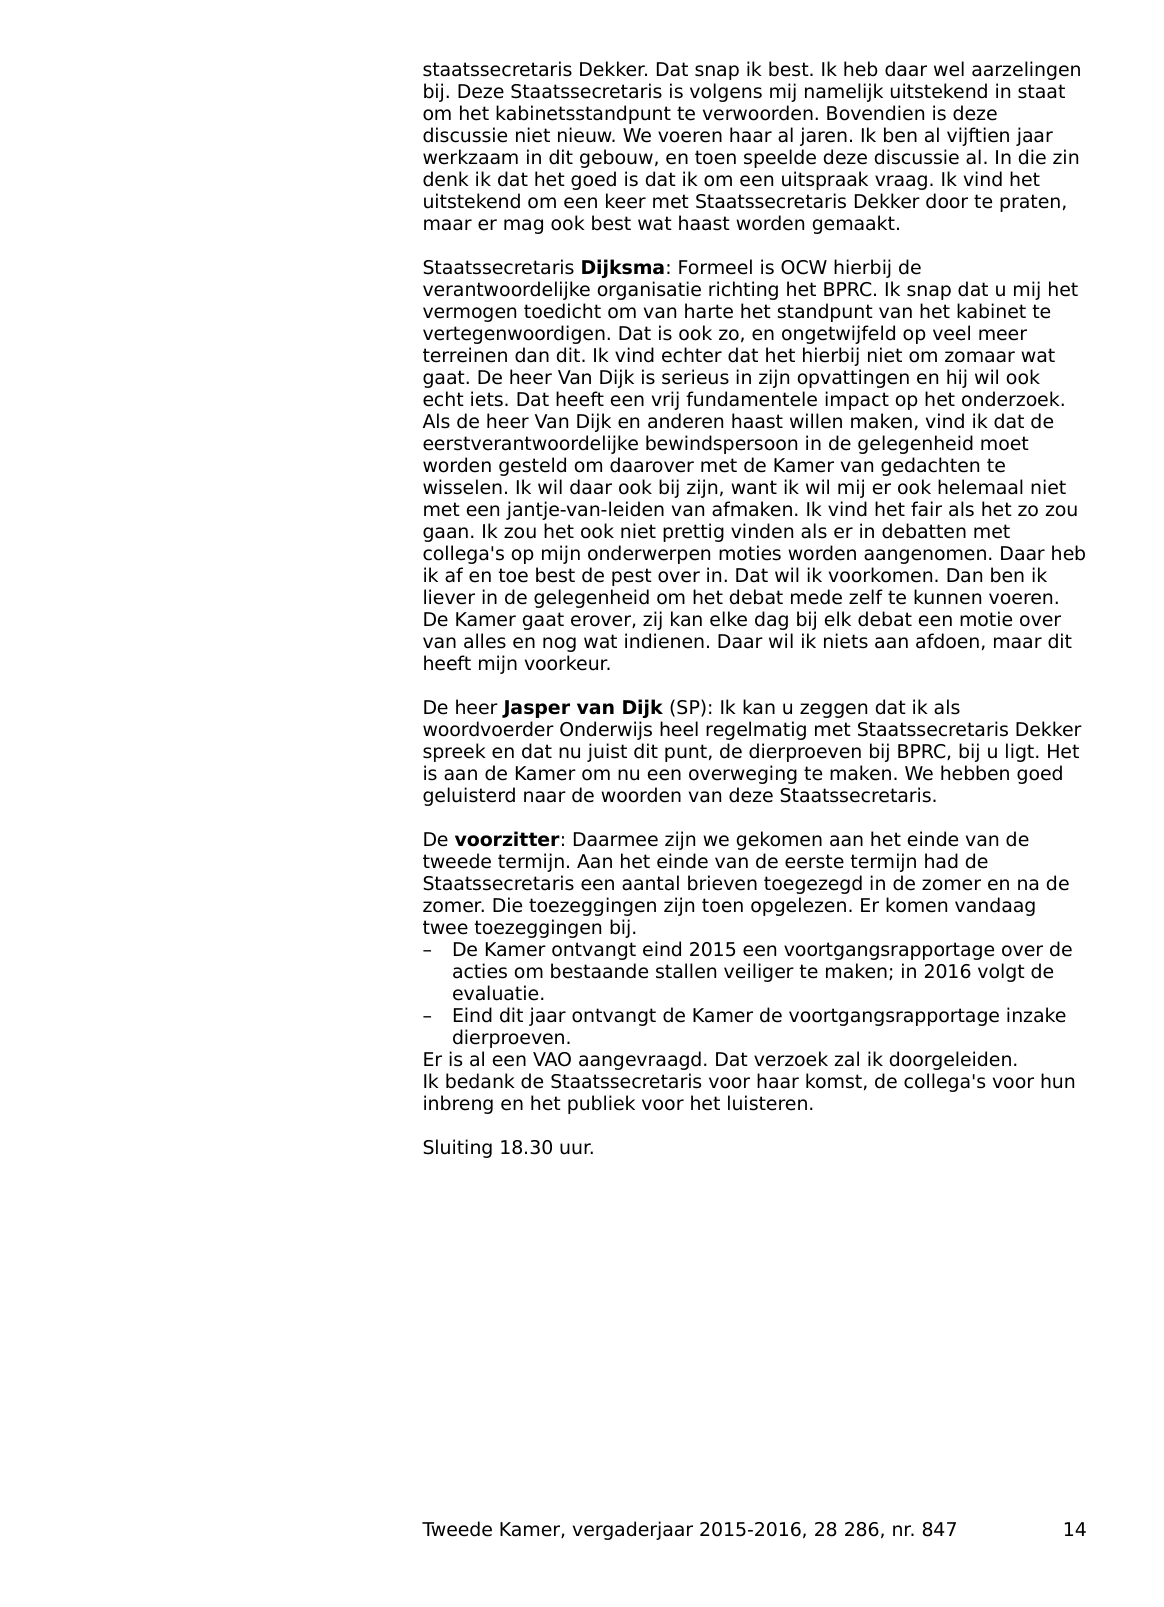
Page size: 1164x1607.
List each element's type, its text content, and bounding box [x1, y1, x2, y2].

text Ik bedank de Staatssecretaris voor haar komst, de collega's voor hun inbreng en het publiek voor het luisteren. [422, 1071, 1087, 1115]
text De heer Jasper van Dijk (SP): Ik kan u zeggen dat ik als woordvoerder Onderwijs heel regelmatig met Staatssecretaris Dekker spreek en dat nu juist dit punt, de dierproeven bij BPRC, bij u ligt. Het is aan de Kamer om nu een overweging te maken. We hebben goed geluisterd naar de woorden van deze Staatssecretaris. [422, 697, 1087, 807]
text Staatssecretaris Dijksma: Formeel is OCW hierbij de verantwoordelijke organisatie richting het BPRC. Ik snap dat u mij het vermogen toedicht om van harte het standpunt van het kabinet te vertegenwoordigen. Dat is ook zo, en ongetwijfeld op veel meer terreinen dan dit. Ik vind echter dat het hierbij niet om zomaar wat gaat. De heer Van Dijk is serieus in zijn opvattingen en hij wil ook echt iets. Dat heeft een vrij fundamentele impact op het onderzoek. Als de heer Van Dijk en anderen haast willen maken, vind ik dat de eerstverantwoordelijke bewindspersoon in de gelegenheid moet worden gesteld om daarover met de Kamer van gedachten te wisselen. Ik wil daar ook bij zijn, want ik wil mij er ook helemaal niet met een jantje-van-leiden van afmaken. Ik vind het fair als het zo zou gaan. Ik zou het ook niet prettig vinden als er in debatten met collega's op mijn onderwerpen moties worden aangenomen. Daar heb ik af en toe best de pest over in. Dat wil ik voorkomen. Dan ben ik liever in de gelegenheid om het debat mede zelf te kunnen voeren. De Kamer gaat erover, zij kan elke dag bij elk debat een motie over van alles en nog wat indienen. Daar wil ik niets aan afdoen, maar dit heeft mijn voorkeur. [422, 257, 1087, 675]
text staatssecretaris Dekker. Dat snap ik best. Ik heb daar wel aarzelingen bij. Deze Staatssecretaris is volgens mij namelijk uitstekend in staat om het kabinetsstandpunt te verwoorden. Bovendien is deze discussie niet nieuw. We voeren haar al jaren. Ik ben al vijftien jaar werkzaam in dit gebouw, en toen speelde deze discussie al. In die zin denk ik dat het goed is dat ik om een uitspraak vraag. Ik vind het uitstekend om een keer met Staatssecretaris Dekker door te praten, maar er mag ook best wat haast worden gemaakt. [422, 59, 1087, 235]
text – Eind dit jaar ontvangt de Kamer de voortgangsrapportage inzake dierproeven. [422, 1005, 1087, 1049]
text Sluiting 18.30 uur. [422, 1137, 1087, 1159]
text – De Kamer ontvangt eind 2015 een voortgangsrapportage over de acties om bestaande stallen veiliger te maken; in 2016 volgt de evaluatie. [422, 939, 1087, 1005]
text Er is al een VAO aangevraagd. Dat verzoek zal ik doorgeleiden. [422, 1049, 1087, 1071]
text De voorzitter: Daarmee zijn we gekomen aan het einde van de tweede termijn. Aan het einde van de eerste termijn had de Staatssecretaris een aantal brieven toegezegd in de zomer en na de zomer. Die toezeggingen zijn toen opgelezen. Er komen vandaag twee toezeggingen bij. [422, 829, 1087, 939]
